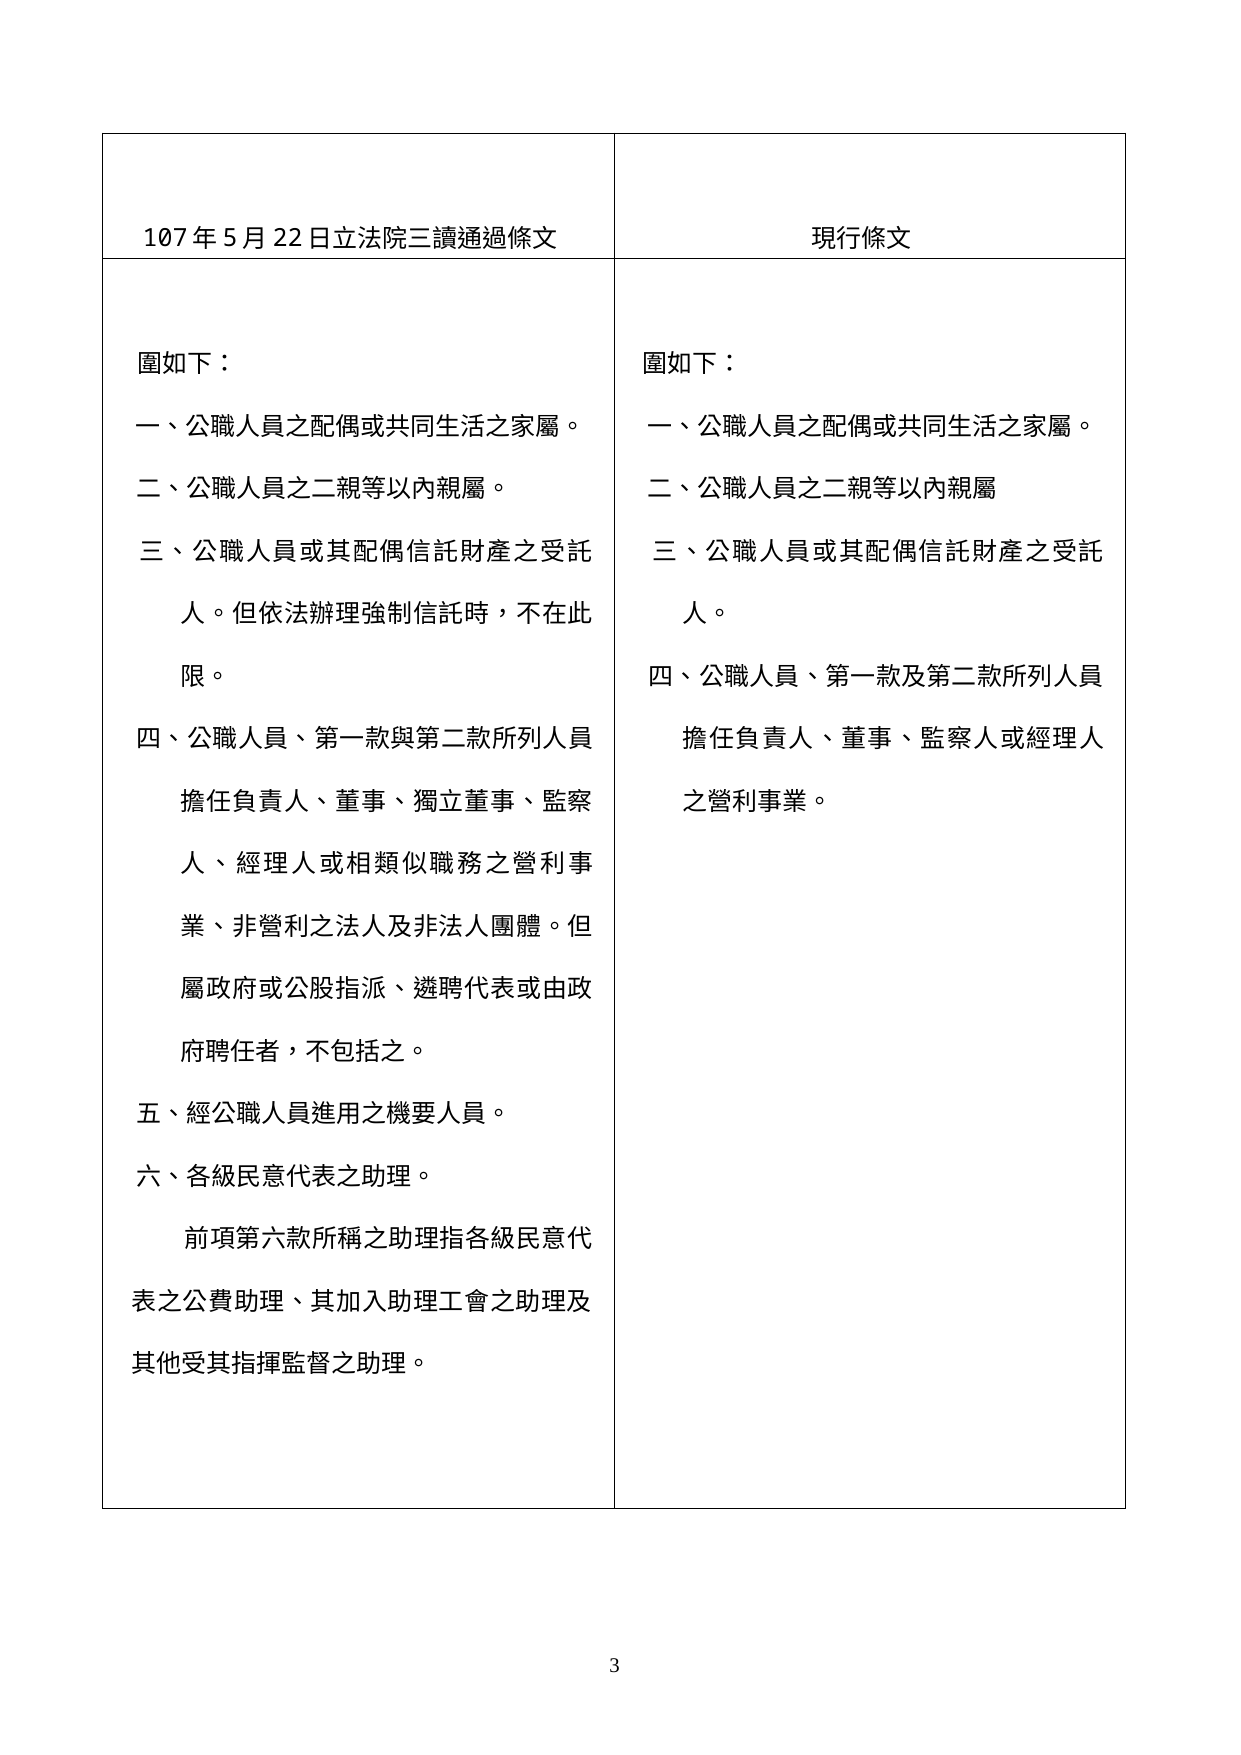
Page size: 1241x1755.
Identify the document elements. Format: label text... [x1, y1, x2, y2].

table_header 現行條文 [615, 134, 1125, 257]
table_header 107年5月22日立法院三讀通過條文 [103, 134, 614, 257]
table_cell 圍如下： 一、公職人員之配偶或共同生活之家屬。 二、公職人員之二親等以內親屬。 三、公職人員或其配偶信託財產之受託人。但依法辦理強制信託時，不在此限。 四、公職人員、第一款與第二款所列人員擔任負責人、董事、獨立董事、監察人、經理人或相類似職務之營利事業、非營利之法人及非法人團體。但屬政府或公股指派、遴聘代表或由政府聘任者，不包括之。 五、經公職人員進用之機要人員。 六、各級民意代表之助理。 前項第六款所稱之助理指各級民意代表之公費助理、其加入助理工會之助理及其他受其指揮監督之助理。 [103, 259, 614, 1507]
table_cell 圍如下： 一、公職人員之配偶或共同生活之家屬。 二、公職人員之二親等以內親屬 三、公職人員或其配偶信託財產之受託人。 四、公職人員、第一款及第二款所列人員擔任負責人、董事、監察人或經理人之營利事業。 [615, 259, 1125, 1507]
